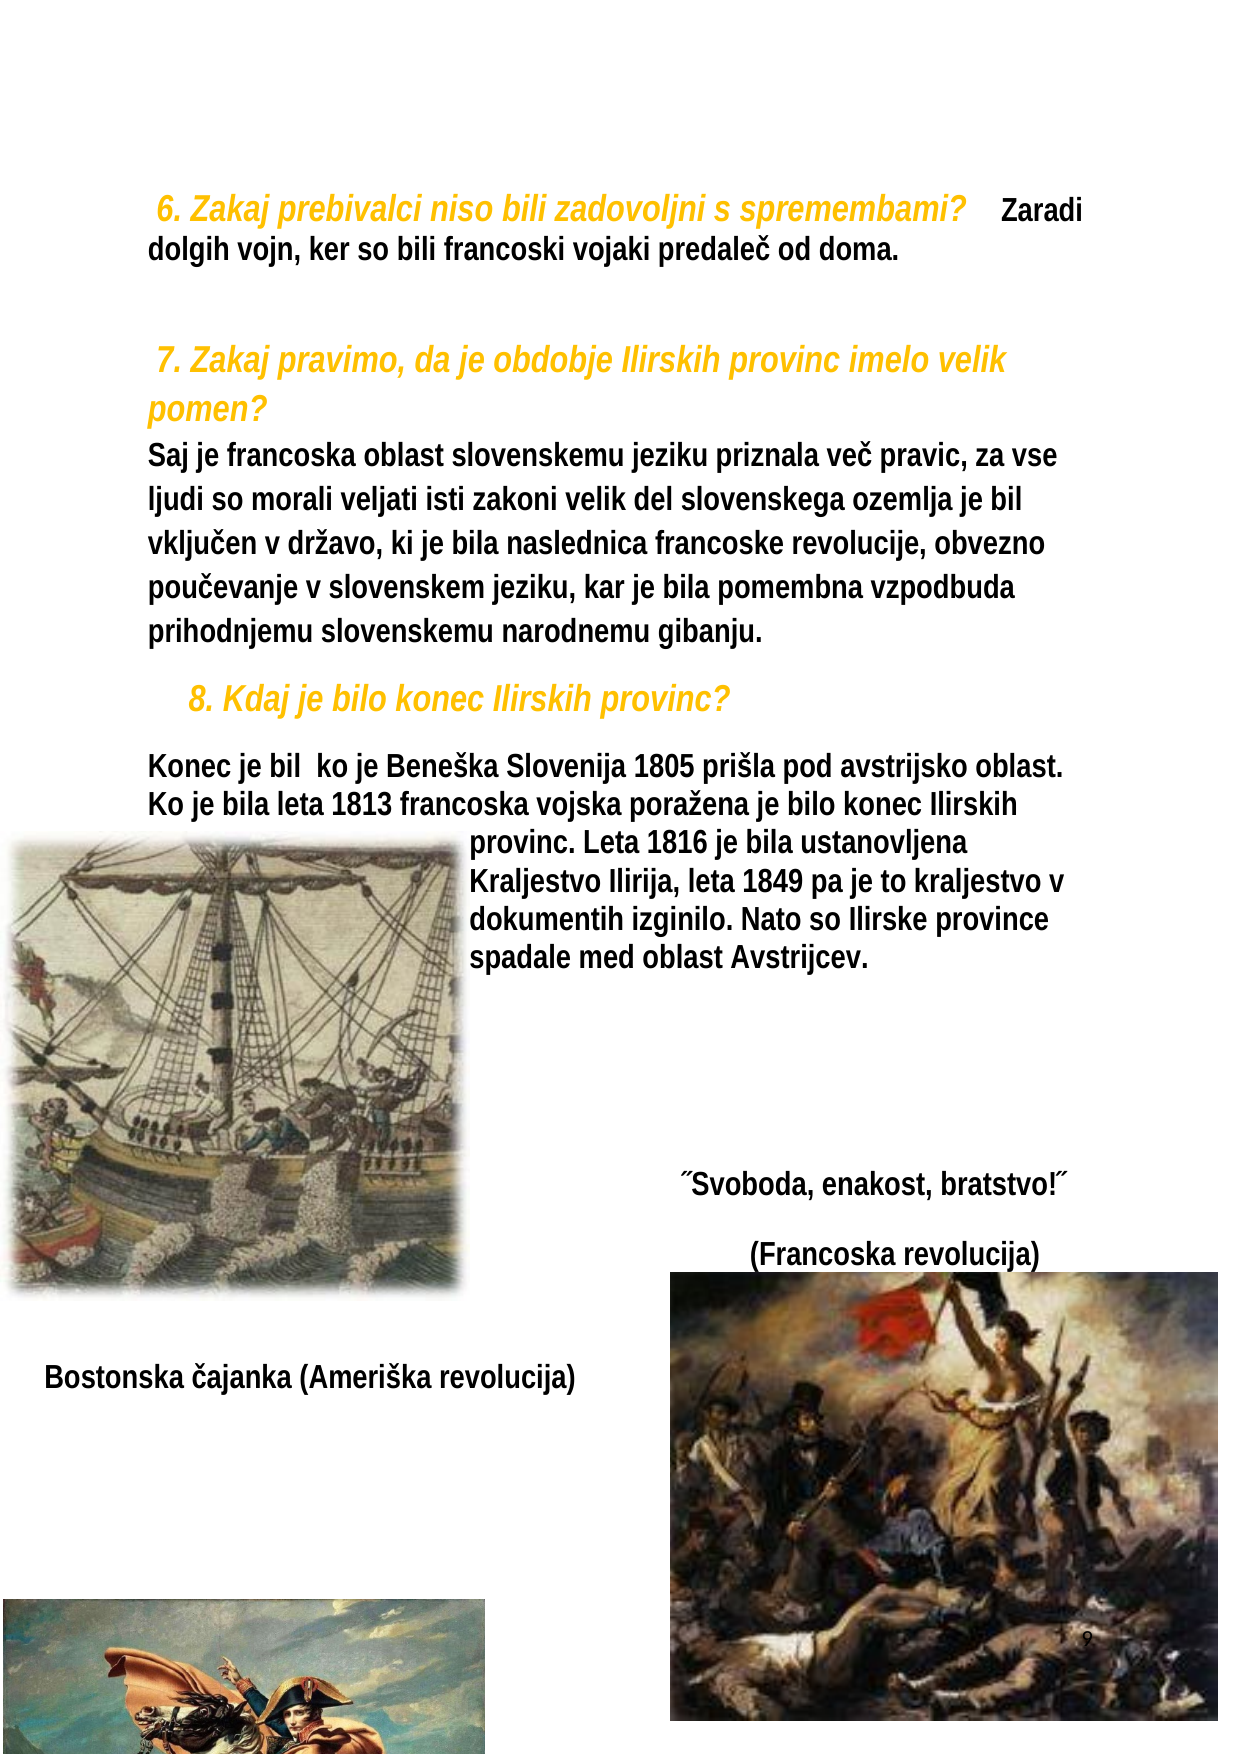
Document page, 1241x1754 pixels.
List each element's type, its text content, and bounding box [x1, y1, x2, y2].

text ˝Svoboda, enakost, bratstvo!˝ [148, 1165, 1211, 1203]
picture [0, 831, 470, 1301]
picture [670, 1272, 1218, 1721]
picture [3, 1599, 485, 1754]
text Konec je bil ko je Beneška Slovenija 1805 prišla pod avstrijsko oblast. Ko je bila leta 1813 francoska vojska poražena je bilo konec Ilirskih provinc. Leta 1816 je bila ustanovljena Kraljestvo Ilirija, leta 1849 pa je to kraljestvo v dokumentih izginilo. Nato so Ilirske province spadale med oblast Avstrijcev. [148, 746, 1093, 976]
text 6. Zakaj prebivalci niso bili zadovoljni s spremembami? Zaradi dolgih vojn, ker so bili francoski vojaki predaleč od doma. [148, 186, 1093, 267]
text 7. Zakaj pravimo, da je obdobje Ilirskih provinc imelo velik pomen? Saj je francoska oblast slovenskemu jeziku priznala več pravic, za vse ljudi so morali veljati isti zakoni velik del slovenskega ozemlja je bil vključen v državo, ki je bila naslednica francoske revolucije, obvezno poučevanje v slovenskem jeziku, kar je bila pomembna vzpodbuda prihodnjemu slovenskemu narodnemu gibanju. [148, 337, 1093, 649]
text 8. Kdaj je bilo konec Ilirskih provinc? [162, 676, 1093, 719]
text (Francoska revolucija) [148, 1234, 1211, 1272]
text Bostonska čajanka (Ameriška revolucija) [44, 1358, 1093, 1396]
